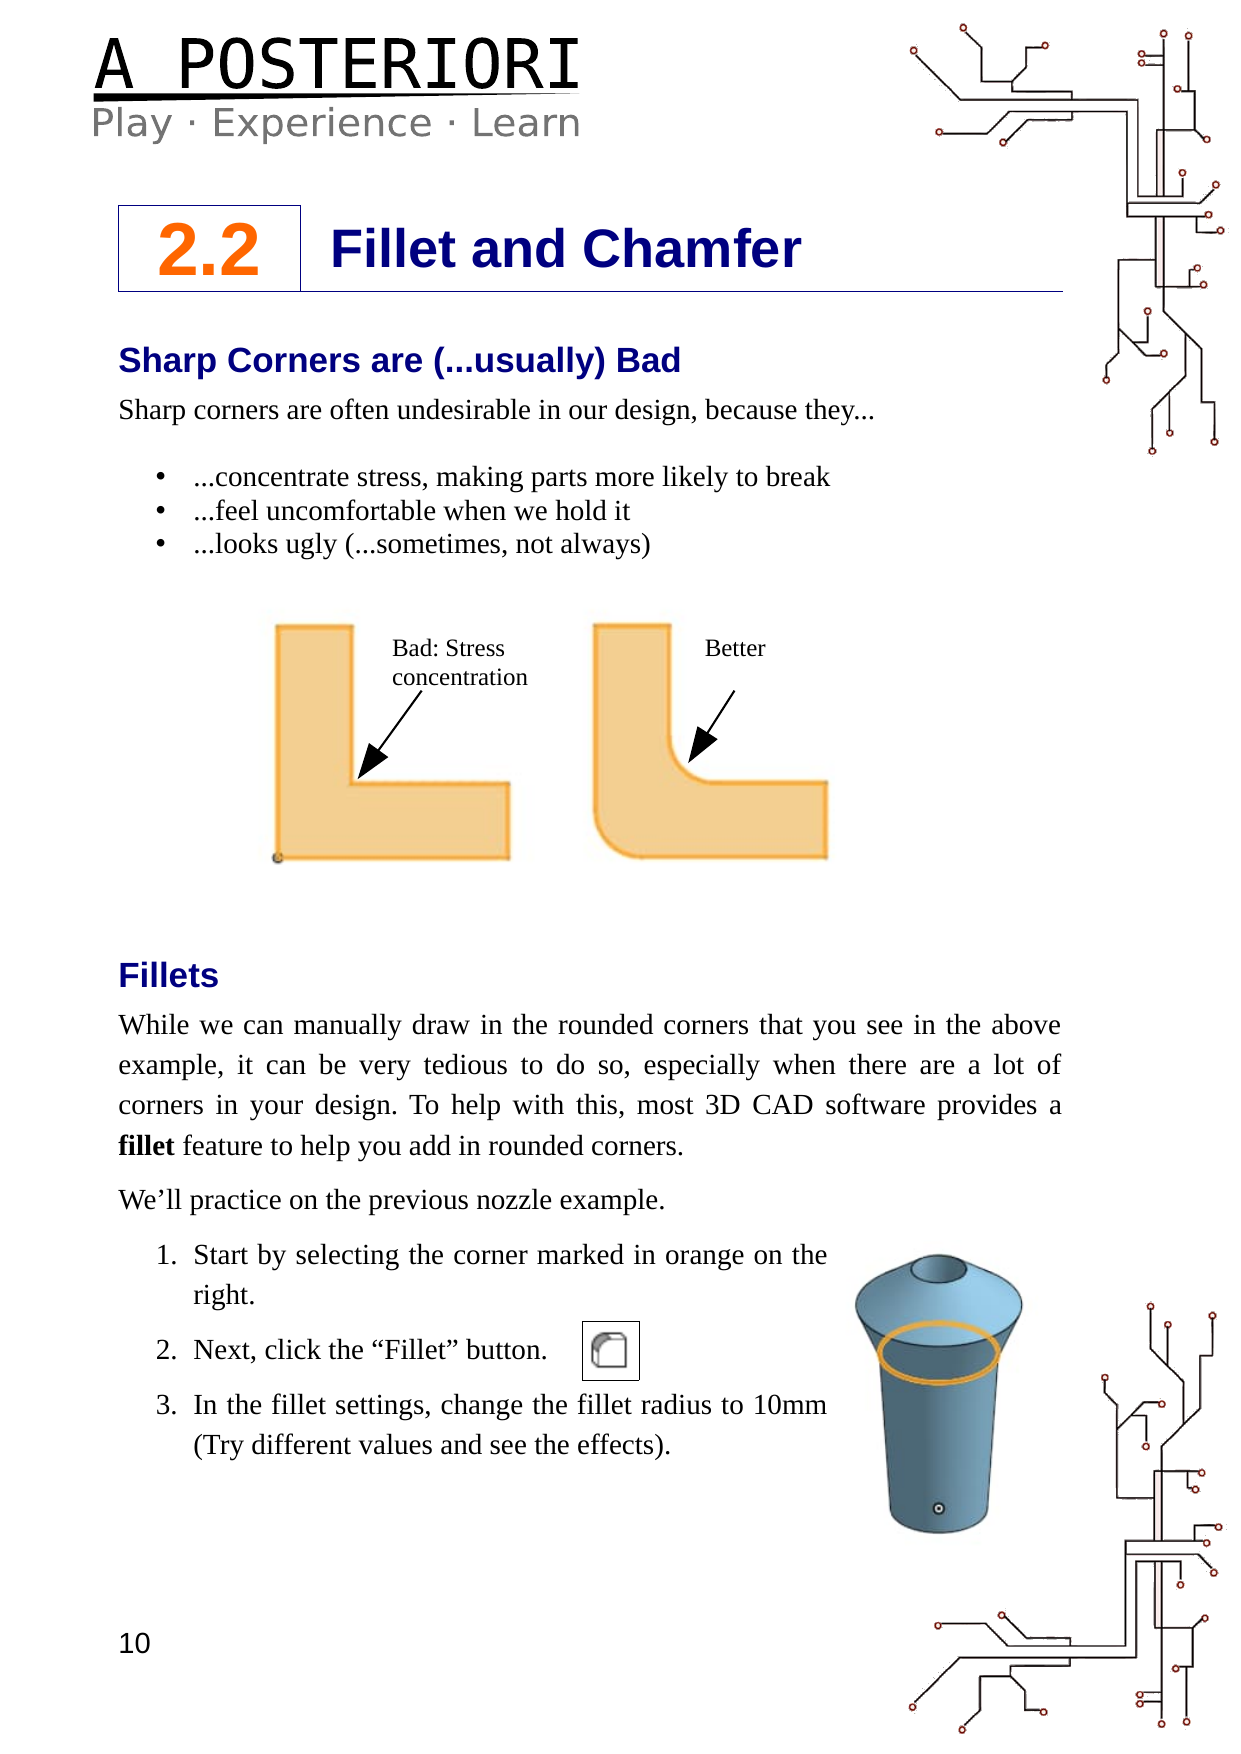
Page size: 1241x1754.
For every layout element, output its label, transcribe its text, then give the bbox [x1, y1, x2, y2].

picture [891, 18, 1230, 478]
list Next, click the “Fillet” button. [156, 1332, 582, 1366]
table_header Fillet and Chamfer [301, 205, 891, 291]
list Start by selecting the corner marked in orange on the right. [156, 1237, 1063, 1311]
text Sharp corners are often undesirable in our design, because they... [118, 392, 891, 426]
subtitle Fillets [118, 954, 1063, 994]
picture [584, 1323, 637, 1378]
list [640, 1332, 828, 1366]
text While we can manually draw in the rounded corners that you see in the above example, it can be very tedious to do so, especially when there are a lot of corners in your design. To help with this, most 3D CAD software provides a fillet feature to help you add in rounded corners. [118, 1007, 1063, 1161]
picture [828, 1240, 1228, 1739]
list In the fillet settings, change the fillet radius to 10mm (Try different values and see the effects). [156, 1387, 828, 1461]
list ...looks ugly (...sometimes, not always) [156, 526, 1063, 560]
text We’ll practice on the previous nozzle example. [118, 1182, 1063, 1216]
list ...feel uncomfortable when we hold it [156, 493, 1063, 526]
table_header 2.2 [119, 206, 300, 291]
subtitle Sharp Corners are (...usually) Bad [118, 339, 891, 379]
list ...concentrate stress, making parts more likely to break [156, 459, 1063, 493]
picture [234, 585, 860, 907]
